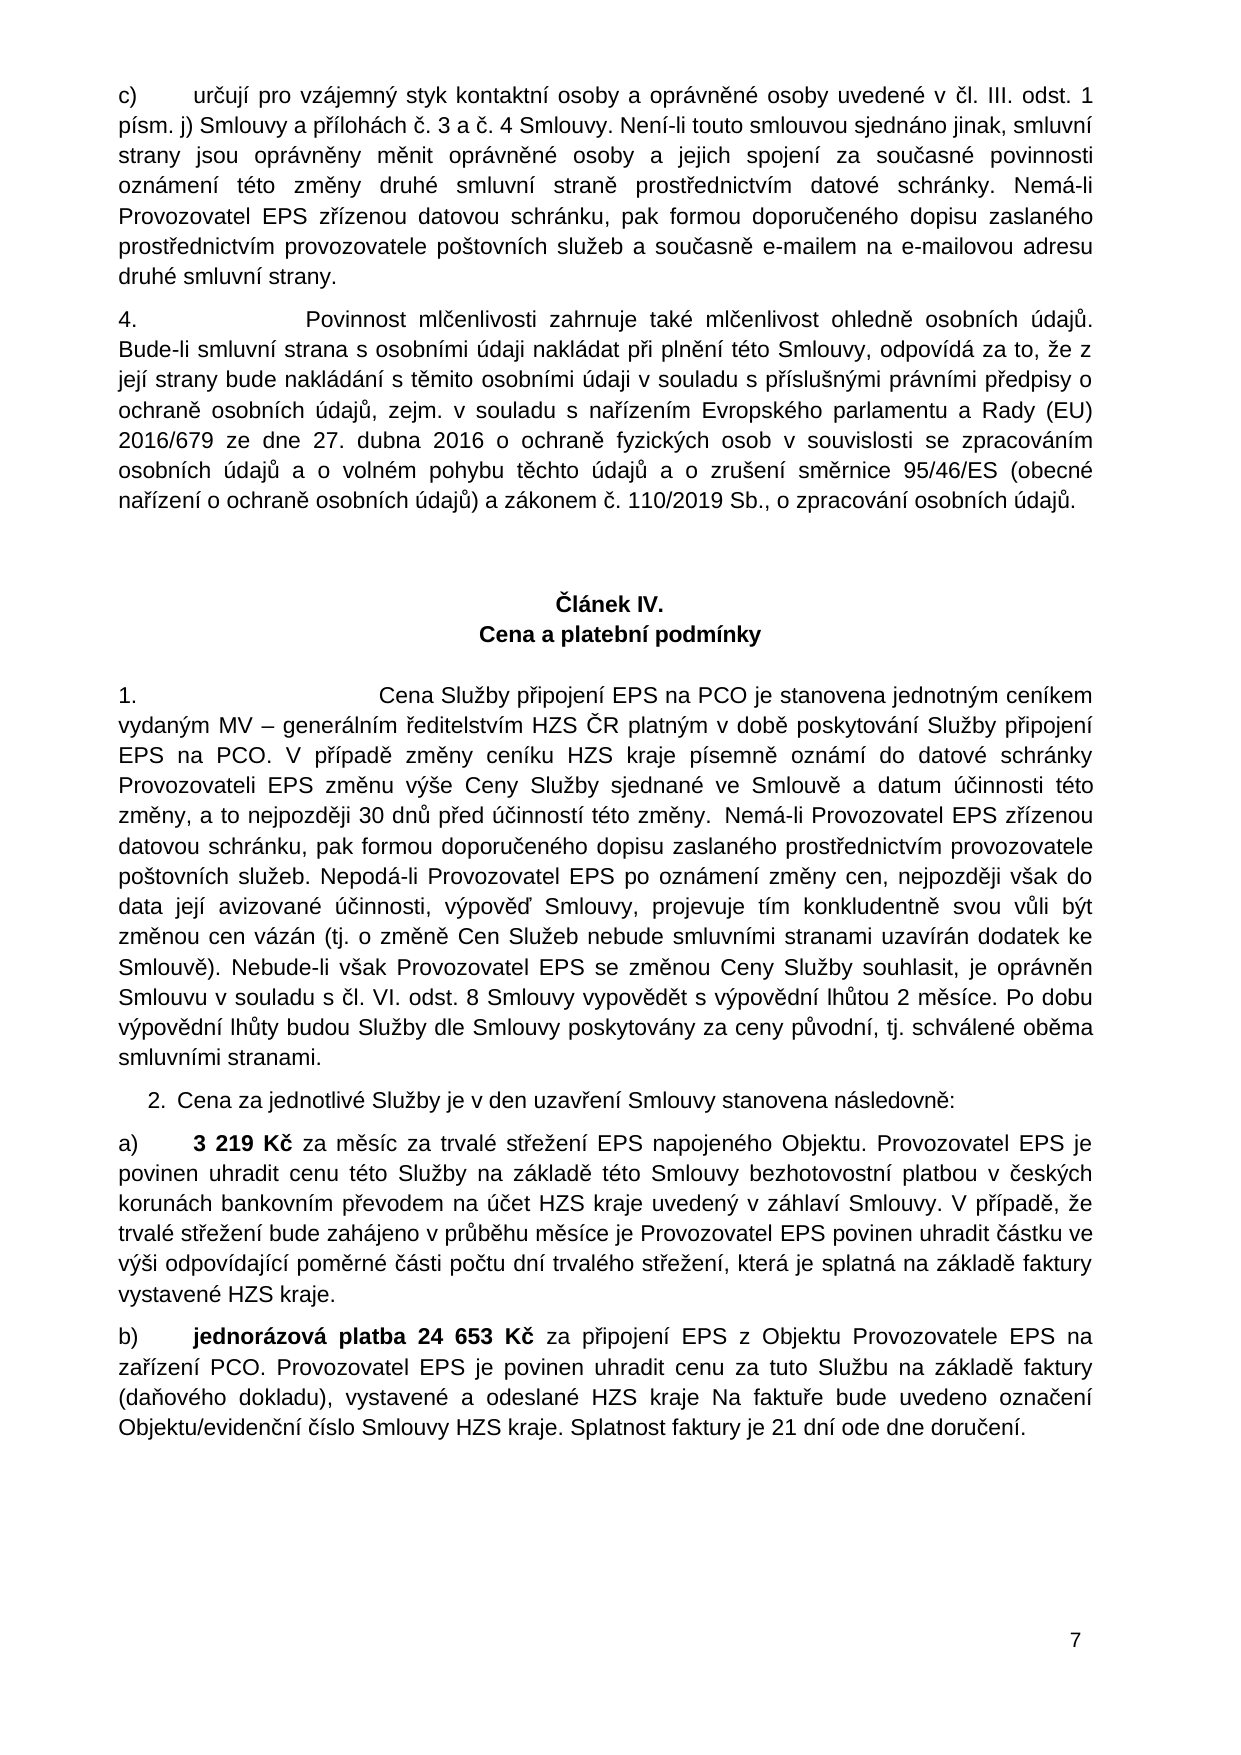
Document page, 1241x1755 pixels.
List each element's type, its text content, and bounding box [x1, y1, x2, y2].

list Cena za jednotlivé Služby je v den uzavření Smlouvy stanovena následovně: [147, 1087, 1108, 1113]
list jednorázová platba 24 653 Kč za připojení EPS z Objektu Provozovatele EPS na zařízení PCO. Provozovatel EPS je povinen uhradit cenu za tuto Službu na základě faktury (daňového dokladu), vystavené a odeslané HZS kraje Na faktuře bude uvedeno označení Objektu/evidenční číslo Smlouvy HZS kraje. Splatnost faktury je 21 dní ode dne doručení. [118, 1323, 1093, 1440]
list 3 219 Kč za měsíc za trvalé střežení EPS napojeného Objektu. Provozovatel EPS je povinen uhradit cenu této Služby na základě této Smlouvy bezhotovostní platbou v českých korunách bankovním převodem na účet HZS kraje uvedený v záhlaví Smlouvy. V případě, že trvalé střežení bude zahájeno v průběhu měsíce je Provozovatel EPS povinen uhradit částku ve výši odpovídající poměrné části počtu dní trvalého střežení, která je splatná na základě faktury vystavené HZS kraje. [118, 1129, 1093, 1307]
subtitle Článek IV. [118, 591, 1102, 617]
text Cena a platební podmínky [139, 621, 1102, 647]
list určují pro vzájemný styk kontaktní osoby a oprávněné osoby uvedené v čl. III. odst. 1 písm. j) Smlouvy a přílohách č. 3 a č. 4 Smlouvy. Není-li touto smlouvou sjednáno jinak, smluvní strany jsou oprávněny měnit oprávněné osoby a jejich spojení za současné povinnosti oznámení této změny druhé smluvní straně prostřednictvím datové schránky. Nemá-li Provozovatel EPS zřízenou datovou schránku, pak formou doporučeného dopisu zaslaného prostřednictvím provozovatele poštovních služeb a současně e-mailem na e-mailovou adresu druhé smluvní strany. [118, 82, 1094, 289]
list Cena Služby připojení EPS na PCO je stanovena jednotným ceníkem vydaným MV – generálním ředitelstvím HZS ČR platným v době poskytování Služby připojení EPS na PCO. V případě změny ceníku HZS kraje písemně oznámí do datové schránky Provozovateli EPS změnu výše Ceny Služby sjednané ve Smlouvě a datum účinnosti této změny, a to nejpozději 30 dnů před účinností této změny. Nemá-li Provozovatel EPS zřízenou datovou schránku, pak formou doporučeného dopisu zaslaného prostřednictvím provozovatele poštovních služeb. Nepodá-li Provozovatel EPS po oznámení změny cen, nejpozději však do data její avizované účinnosti, výpověď Smlouvy, projevuje tím konkludentně svou vůli být změnou cen vázán (tj. o změně Cen Služeb nebude smluvními stranami uzavírán dodatek ke Smlouvě). Nebude-li však Provozovatel EPS se změnou Ceny Služby souhlasit, je oprávněn Smlouvu v souladu s čl. VI. odst. 8 Smlouvy vypovědět s výpovědní lhůtou 2 měsíce. Po dobu výpovědní lhůty budou Služby dle Smlouvy poskytovány za ceny původní, tj. schválené oběma smluvními stranami. [118, 682, 1094, 1070]
list Povinnost mlčenlivosti zahrnuje také mlčenlivost ohledně osobních údajů. Bude-li smluvní strana s osobními údaji nakládat při plnění této Smlouvy, odpovídá za to, že z její strany bude nakládání s těmito osobními údaji v souladu s příslušnými právními předpisy o ochraně osobních údajů, zejm. v souladu s nařízením Evropského parlamentu a Rady (EU) 2016/679 ze dne 27. dubna 2016 o ochraně fyzických osob v souvislosti se zpracováním osobních údajů a o volném pohybu těchto údajů a o zrušení směrnice 95/46/ES (obecné nařízení o ochraně osobních údajů) a zákonem č. 110/2019 Sb., o zpracování osobních údajů. [118, 306, 1093, 513]
